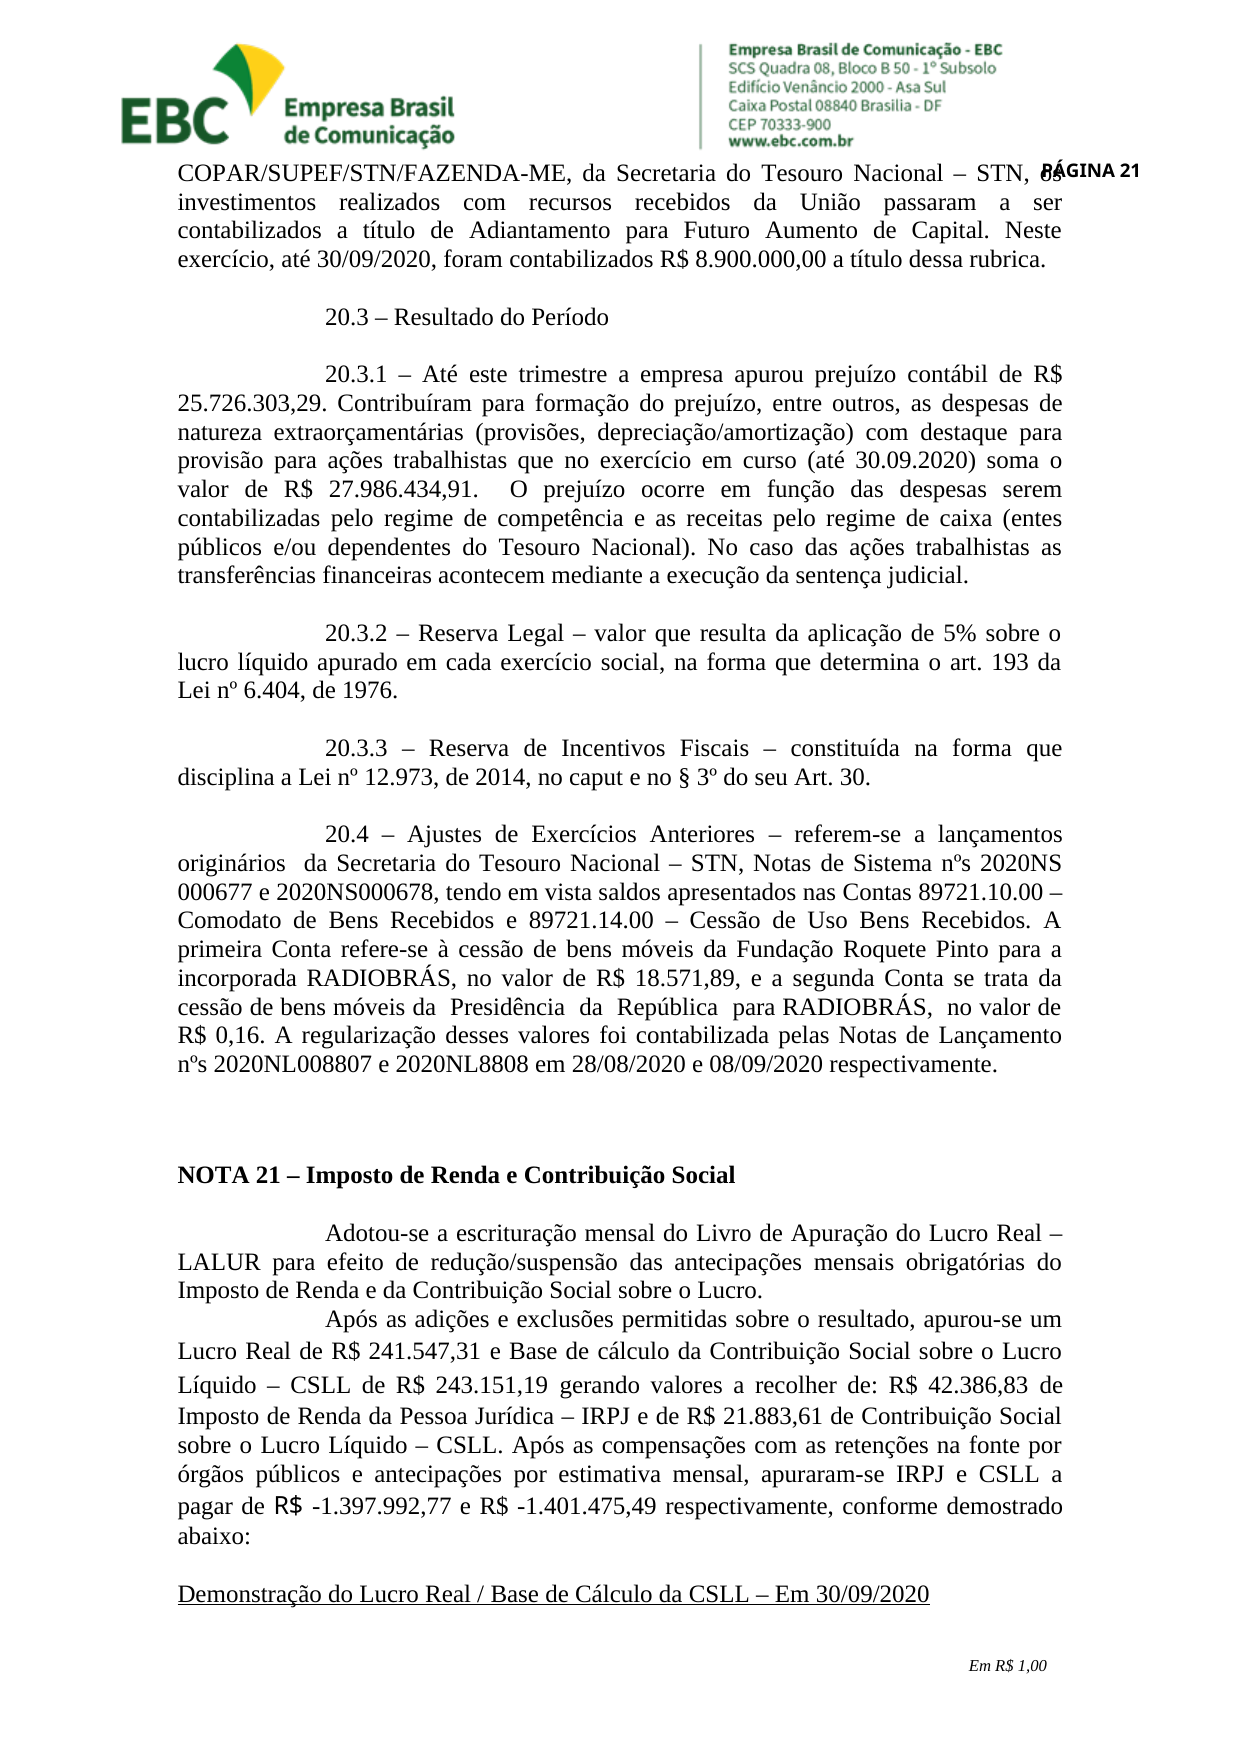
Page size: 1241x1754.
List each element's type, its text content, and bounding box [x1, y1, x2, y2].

text 20.3.3 – Reserva de Incentivos Fiscais – constituída na forma que disciplina a Lei nº 12.973, de 2014, no caput e no § 3º do seu Art. 30. [177, 733, 1063, 791]
text NOTA 21 – Imposto de Renda e Contribuição Social [177, 1161, 1063, 1189]
text Após as adições e exclusões permitidas sobre o resultado, apurou-se um Lucro Real de R$ 241.547,31 e Base de cálculo da Contribuição Social sobre o Lucro Líquido – CSLL de R$ 243.151,19 gerando valores a recolher de: R$ 42.386,83 de Imposto de Renda da Pessoa Jurídica – IRPJ e de R$ 21.883,61 de Contribuição Social sobre o Lucro Líquido – CSLL. Após as compensações com as retenções na fonte por órgãos públicos e antecipações por estimativa mensal, apuraram-se IRPJ e CSLL a pagar de R$ -1.397.992,77 e R$ -1.401.475,49 respectivamente, conforme demostrado abaixo: [177, 1304, 1063, 1550]
text COPAR/SUPEF/STN/FAZENDA-ME, da Secretaria do Tesouro Nacional – STN, os investimentos realizados com recursos recebidos da União passaram a ser contabilizados a título de Adiantamento para Futuro Aumento de Capital. Neste exercício, até 30/09/2020, foram contabilizados R$ 8.900.000,00 a título dessa rubrica. [177, 148, 1063, 273]
text 20.3.1 – Até este trimestre a empresa apurou prejuízo contábil de R$ 25.726.303,29. Contribuíram para formação do prejuízo, entre outros, as despesas de natureza extraorçamentárias (provisões, depreciação/amortização) com destaque para provisão para ações trabalhistas que no exercício em curso (até 30.09.2020) soma o valor de R$ 27.986.434,91. O prejuízo ocorre em função das despesas serem contabilizadas pelo regime de competência e as receitas pelo regime de caixa (entes públicos e/ou dependentes do Tesouro Nacional). No caso das ações trabalhistas as transferências financeiras acontecem mediante a execução da sentença judicial. [177, 359, 1063, 589]
text 20.3.2 – Reserva Legal – valor que resulta da aplicação de 5% sobre o lucro líquido apurado em cada exercício social, na forma que determina o art. 193 da Lei nº 6.404, de 1976. [177, 618, 1063, 704]
text Demonstração do Lucro Real / Base de Cálculo da CSLL – Em 30/09/2020 [177, 1579, 1063, 1608]
text 20.3 – Resultado do Período [177, 302, 1063, 331]
text Em R$ 1,00 [177, 1656, 1048, 1675]
subtitle Adotou-se a escrituração mensal do Livro de Apuração do Lucro Real – LALUR para efeito de redução/suspensão das antecipações mensais obrigatórias do Imposto de Renda e da Contribuição Social sobre o Lucro. [177, 1218, 1063, 1304]
text 20.4 – Ajustes de Exercícios Anteriores – referem-se a lançamentos originários da Secretaria do Tesouro Nacional – STN, Notas de Sistema nºs 2020NS 000677 e 2020NS000678, tendo em vista saldos apresentados nas Contas 89721.10.00 – Comodato de Bens Recebidos e 89721.14.00 – Cessão de Uso Bens Recebidos. A primeira Conta refere-se à cessão de bens móveis da Fundação Roquete Pinto para a incorporada RADIOBRÁS, no valor de R$ 18.571,89, e a segunda Conta se trata da cessão de bens móveis da Presidência da República para RADIOBRÁS, no valor de R$ 0,16. A regularização desses valores foi contabilizada pelas Notas de Lançamento nºs 2020NL008807 e 2020NL8808 em 28/08/2020 e 08/09/2020 respectivamente. [177, 819, 1063, 1078]
